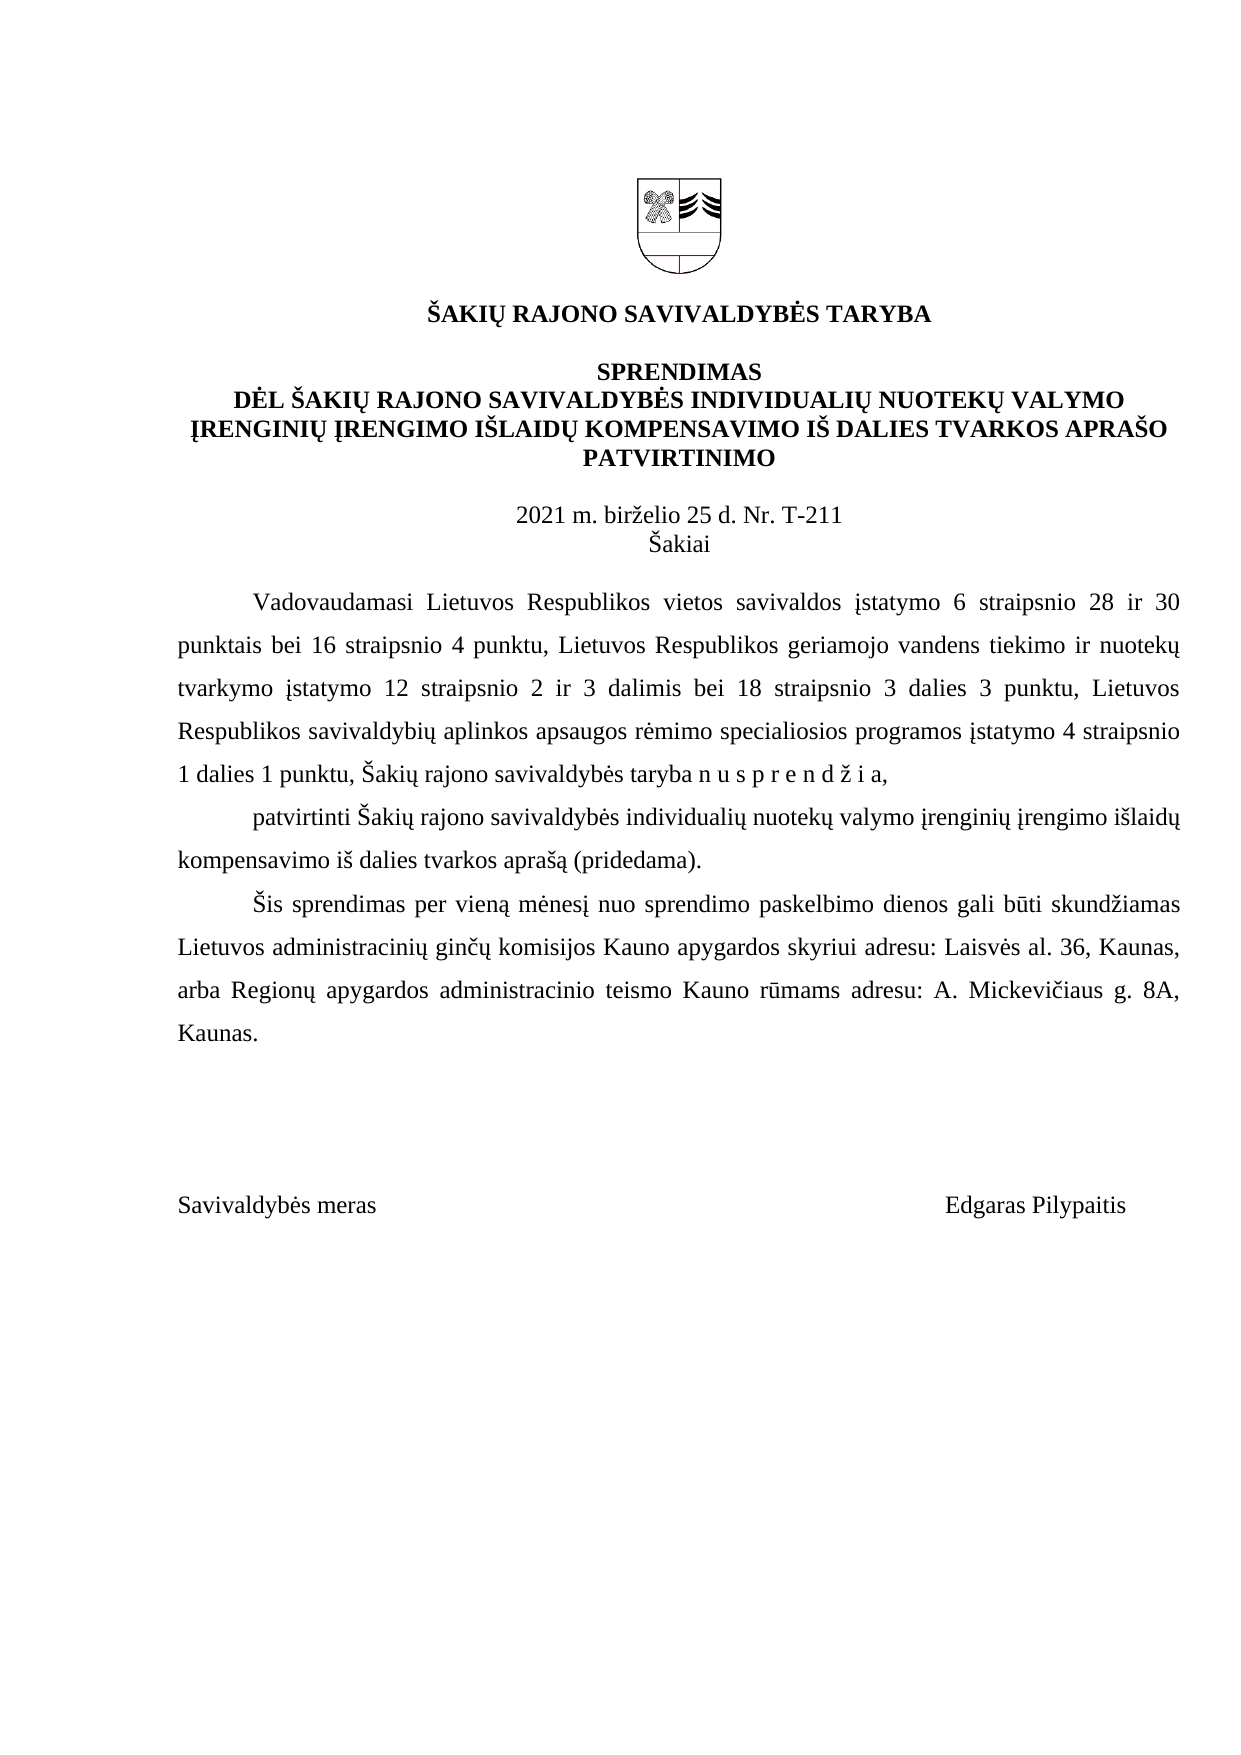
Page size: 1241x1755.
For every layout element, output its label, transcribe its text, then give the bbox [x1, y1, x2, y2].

text Vadovaudamasi Lietuvos Respublikos vietos savivaldos įstatymo 6 straipsnio 28 ir 30 punktais bei 16 straipsnio 4 punktu, Lietuvos Respublikos geriamojo vandens tiekimo ir nuotekų tvarkymo įstatymo 12 straipsnio 2 ir 3 dalimis bei 18 straipsnio 3 dalies 3 punktu, Lietuvos Respublikos savivaldybių aplinkos apsaugos rėmimo specialiosios programos įstatymo 4 straipsnio 1 dalies 1 punktu, Šakių rajono savivaldybės taryba n u s p r e n d ž i a, [177, 587, 1181, 788]
text SPRENDIMAS [177, 357, 1181, 386]
text Savivaldybės meras Edgaras Pilypaitis [177, 1191, 1181, 1219]
text Šakiai [177, 529, 1181, 558]
text ŠAKIŲ RAJONO SAVIVALDYBĖS TARYBA [177, 299, 1181, 328]
text patvirtinti Šakių rajono savivaldybės individualių nuotekų valymo įrenginių įrengimo išlaidų kompensavimo iš dalies tvarkos aprašą (pridedama). [177, 802, 1181, 874]
text 2021 m. birželio 25 d. Nr. T-211 [177, 501, 1181, 529]
text Šis sprendimas per vieną mėnesį nuo sprendimo paskelbimo dienos gali būti skundžiamas Lietuvos administracinių ginčų komisijos Kauno apygardos skyriui adresu: Laisvės al. 36, Kaunas, arba Regionų apygardos administracinio teismo Kauno rūmams adresu: A. Mickevičiaus g. 8A, Kaunas. [177, 889, 1181, 1047]
text DĖL ŠAKIŲ RAJONO SAVIVALDYBĖS individualiŲ nuotekų valymo įrenginiŲ ĮRENGIMO IŠLAIDŲ KOMPENSAVIMO IŠ DALIES TVARKOS aprašo PATVIRTINIMO [177, 386, 1181, 472]
